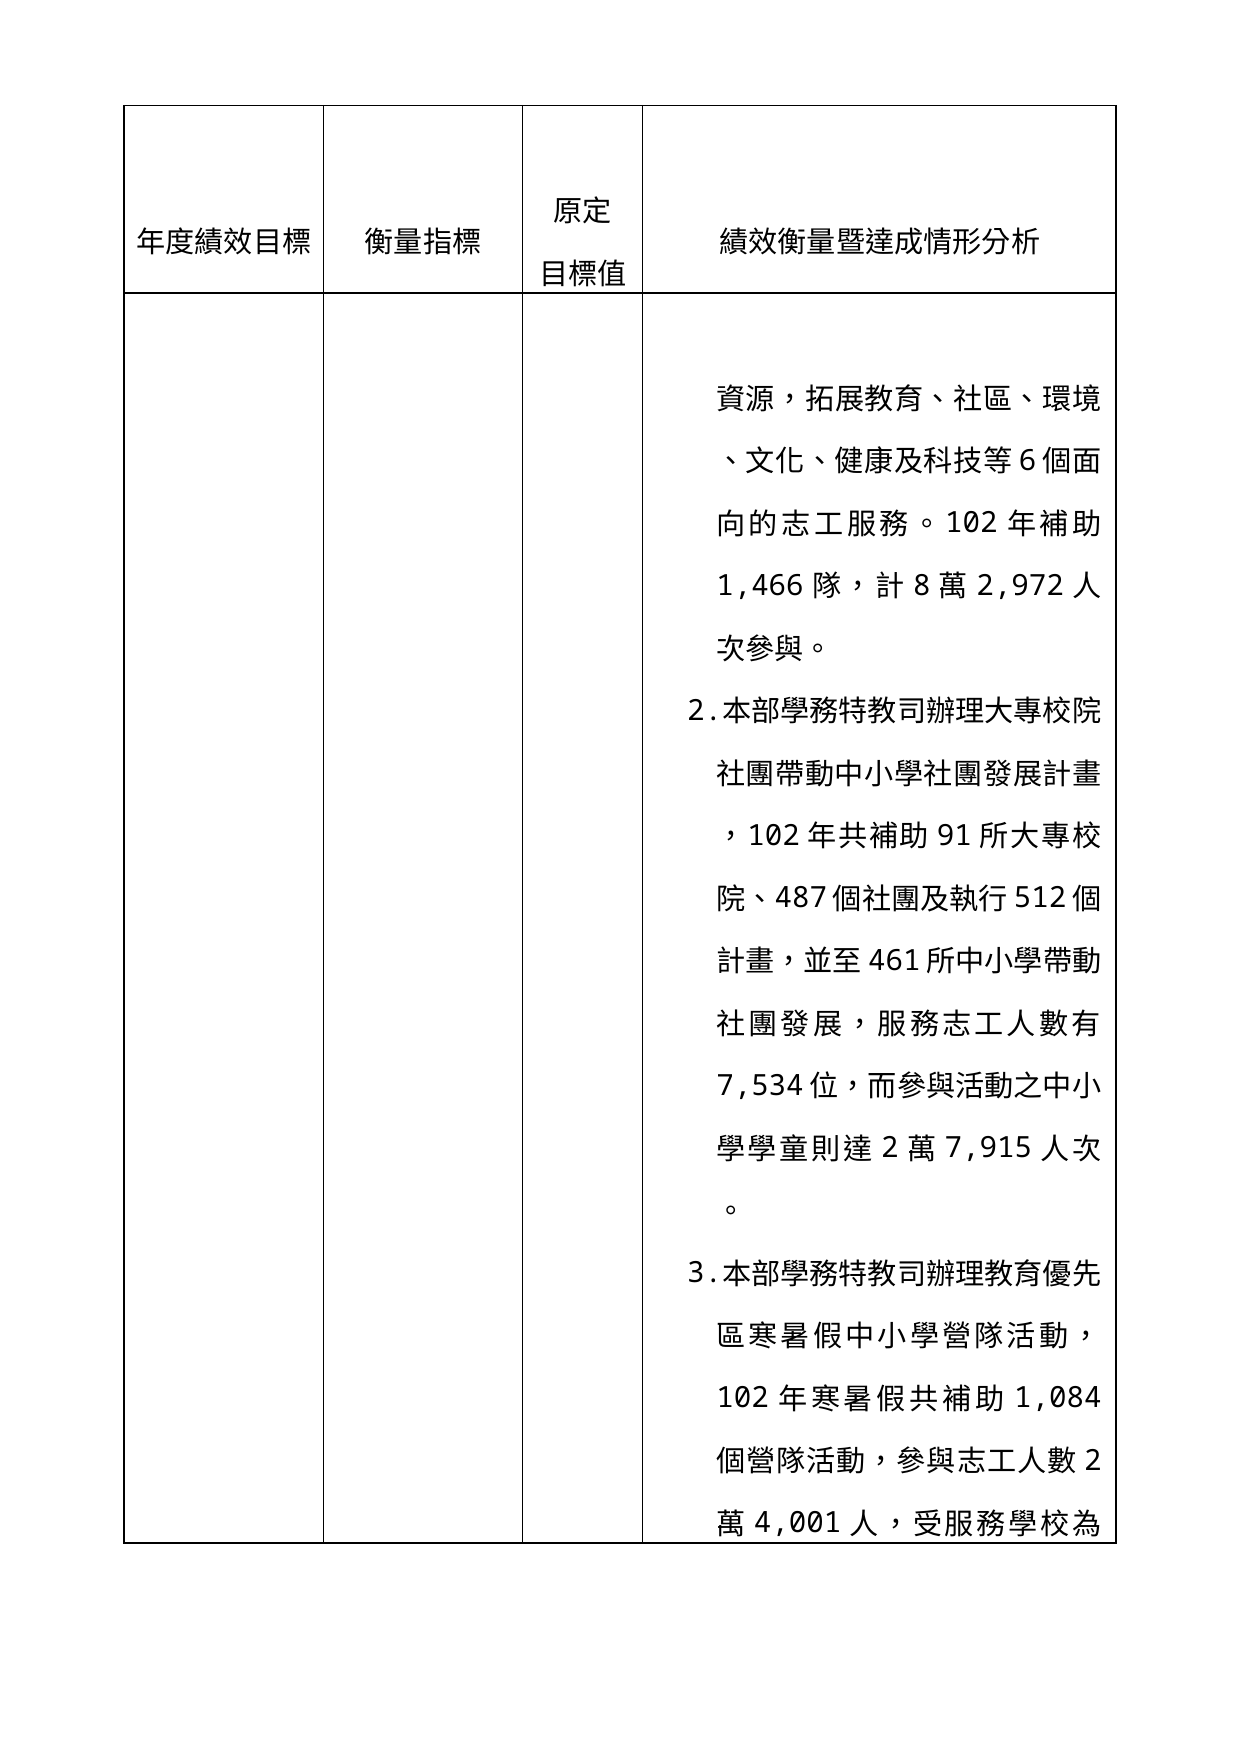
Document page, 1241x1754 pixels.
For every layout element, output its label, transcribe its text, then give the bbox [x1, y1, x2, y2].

table_header 衡量指標 [324, 106, 522, 292]
table_cell [523, 294, 642, 1542]
table_cell [324, 294, 522, 1542]
table_cell 資源，拓展教育、社區、環境、文化、健康及科技等6個面向的志工服務。102年補助1,466隊，計8萬2,972人次參與。 2.本部學務特教司辦理大專校院社團帶動中小學社團發展計畫，102年共補助91所大專校院、487個社團及執行512個計畫，並至461所中小學帶動社團發展，服務志工人數有7,534位，而參與活動之中小學學童則達2萬7,915人次。 3.本部學務特教司辦理教育優先區寒暑假中小學營隊活動， 102年寒暑假共補助1,084個營隊活動，參與志工人數2萬4,001人，受服務學校為 [643, 294, 1115, 1542]
table_cell [125, 294, 323, 1542]
table_header 原定 目標值 [523, 106, 642, 292]
table_header 年度績效目標 [125, 106, 323, 292]
table_header 績效衡量暨達成情形分析 [643, 106, 1115, 292]
